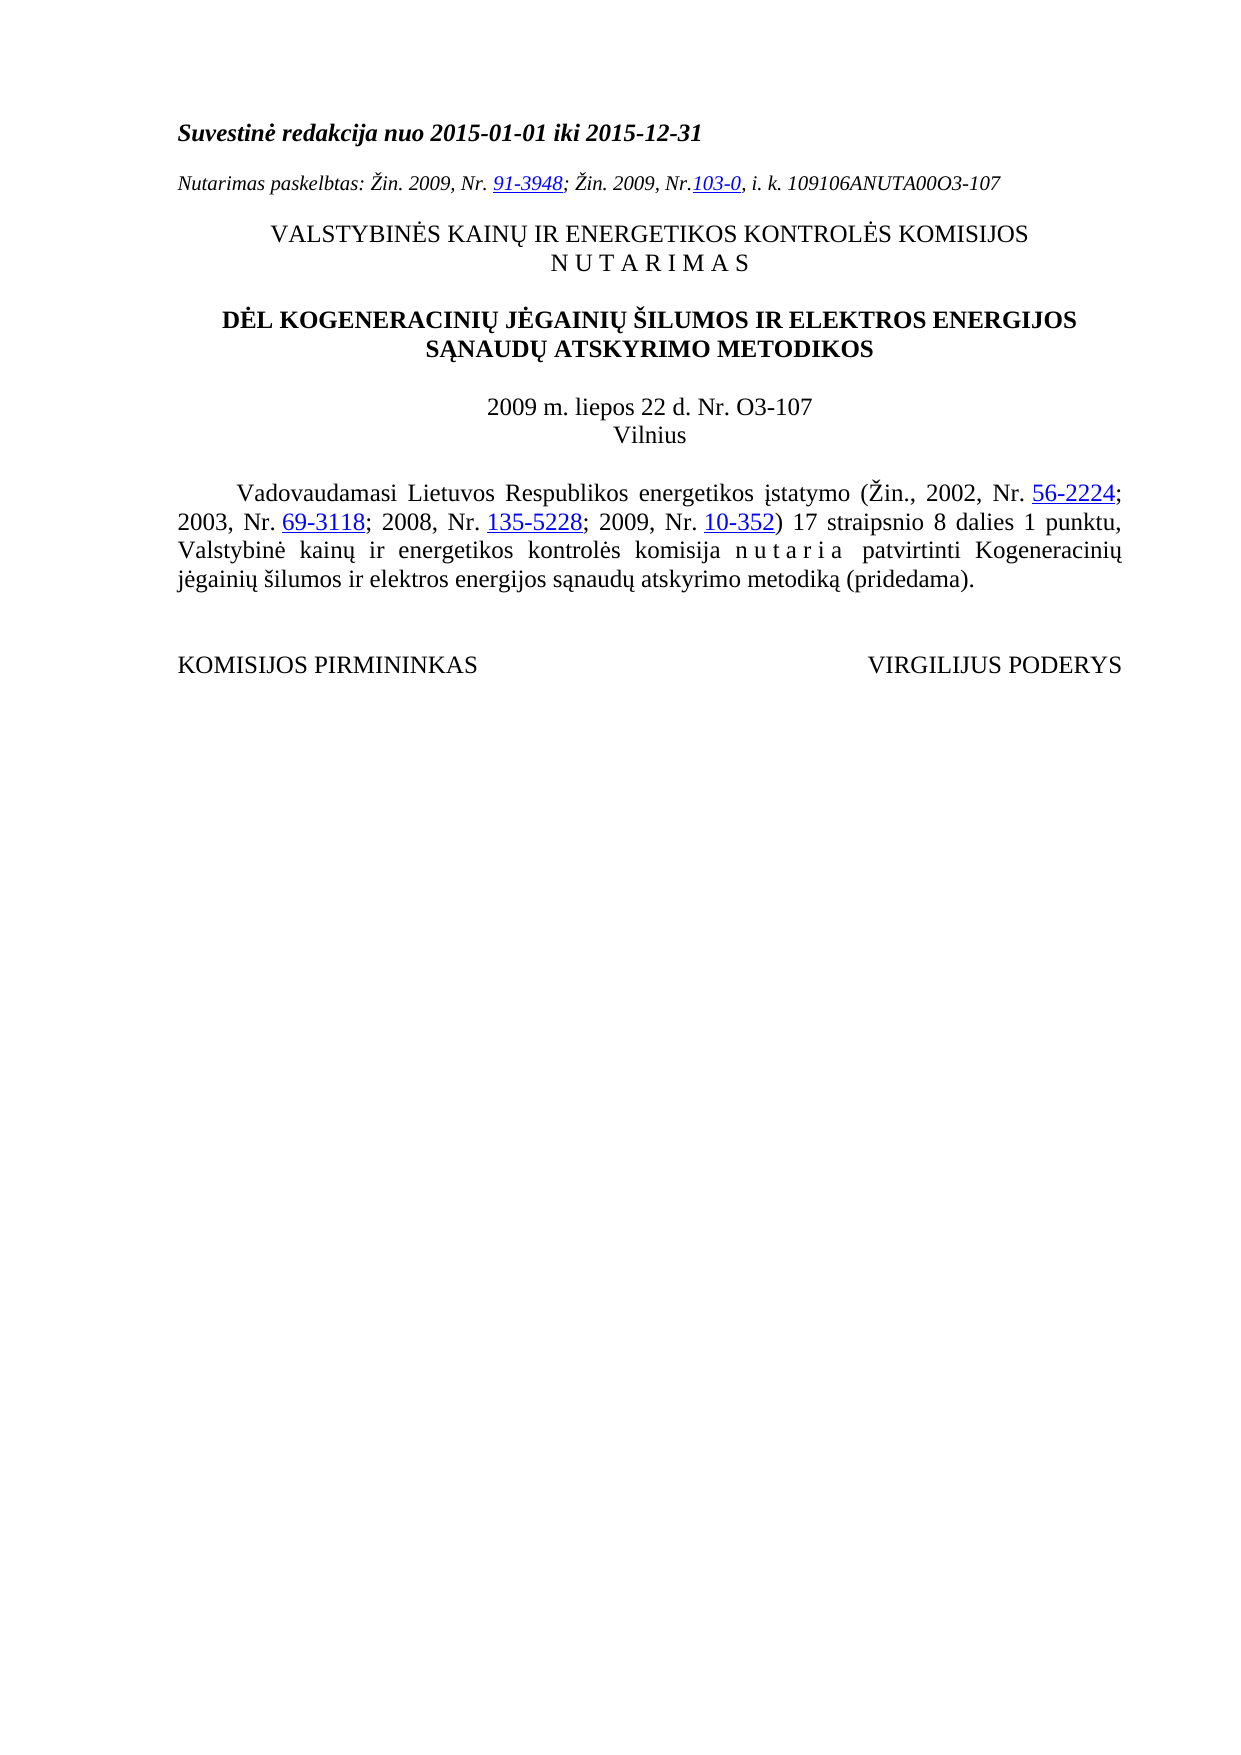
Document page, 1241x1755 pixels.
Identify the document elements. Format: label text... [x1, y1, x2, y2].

text VALSTYBINĖS KAINŲ IR ENERGETIKOS KONTROLĖS KOMISIJOS [177, 219, 1122, 248]
text DĖL KOGENERACINIŲ JĖGAINIŲ ŠILUMOS IR ELEKTROS ENERGIJOS SĄNAUDŲ ATSKYRIMO METODIKOS [177, 305, 1122, 363]
text 2009 m. liepos 22 d. Nr. O3-107 [177, 392, 1122, 420]
text Vadovaudamasi Lietuvos Respublikos energetikos įstatymo (Žin., 2002, Nr. 56-2224; 2003, Nr. 69-3118; 2008, Nr. 135-5228; 2009, Nr. 10-352) 17 straipsnio 8 dalies 1 punktu, Valstybinė kainų ir energetikos kontrolės komisija nutaria patvirtinti Kogeneracinių jėgainių šilumos ir elektros energijos sąnaudų atskyrimo metodiką (pridedama). [177, 478, 1122, 593]
text Suvestinė redakcija nuo 2015-01-01 iki 2015-12-31 [177, 118, 1122, 147]
text NUTARIMAS [177, 248, 1122, 277]
text Vilnius [177, 420, 1122, 449]
text Nutarimas paskelbtas: Žin. 2009, Nr. 91-3948; Žin. 2009, Nr.103-0, i. k. 109106ANUTA00O3-107 [177, 171, 1122, 195]
text Komisijos pirmininkas Virgilijus Poderys [177, 650, 1122, 679]
